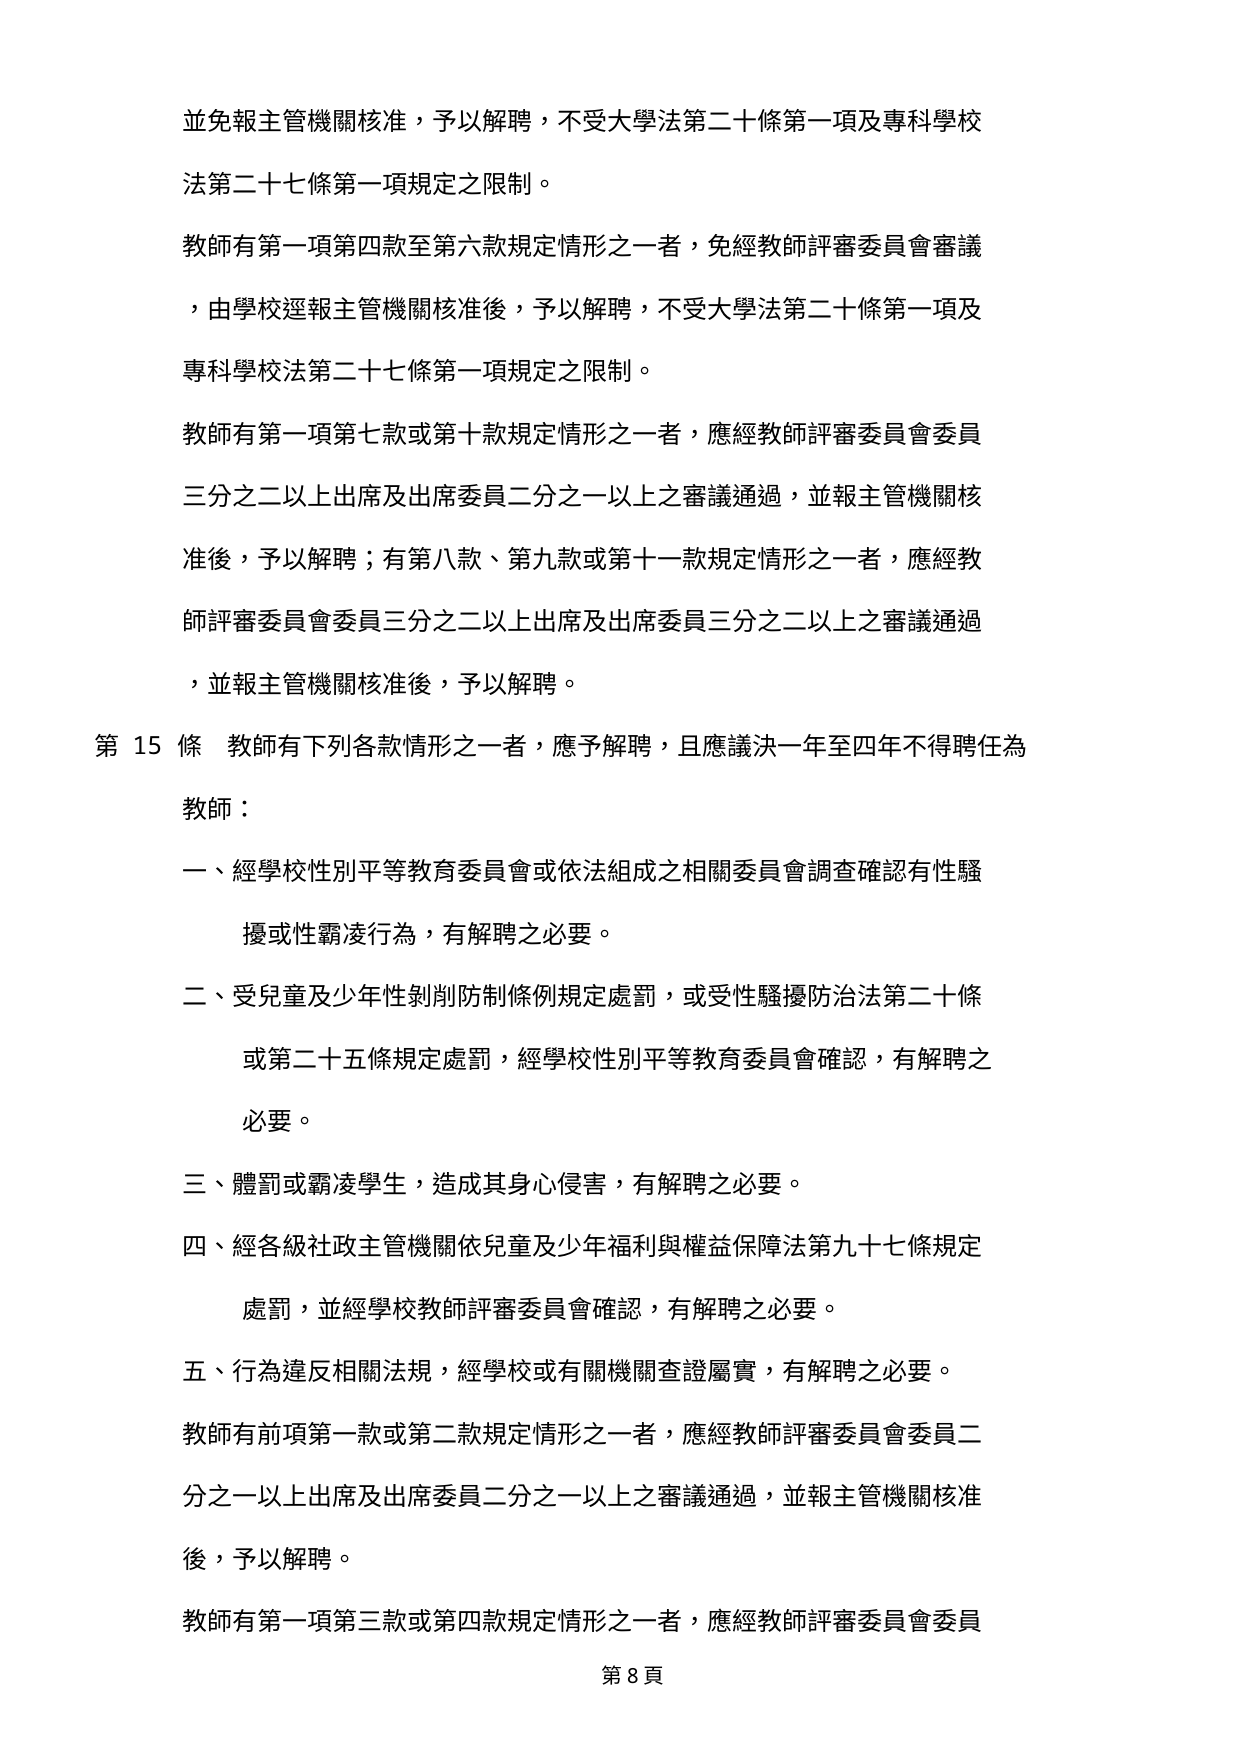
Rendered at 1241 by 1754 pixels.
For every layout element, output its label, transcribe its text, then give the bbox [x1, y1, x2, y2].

text 擾或性霸凌行為，有解聘之必要。 [182, 891, 1146, 953]
text 教師： [182, 766, 1146, 828]
text 後，予以解聘。 [182, 1516, 1146, 1578]
text 法第二十七條第一項規定之限制。 [182, 141, 1146, 203]
text 並免報主管機關核准，予以解聘，不受大學法第二十條第一項及專科學校 [182, 78, 1146, 141]
text 教師有前項第一款或第二款規定情形之一者，應經教師評審委員會委員二 [182, 1391, 1146, 1453]
text 第 15 條 教師有下列各款情形之一者，應予解聘，且應議決一年至四年不得聘任為 [94, 703, 1146, 766]
text 准後，予以解聘；有第八款、第九款或第十一款規定情形之一者，應經教 [182, 516, 1146, 578]
text ，由學校逕報主管機關核准後，予以解聘，不受大學法第二十條第一項及 [182, 266, 1146, 328]
text 三、體罰或霸凌學生，造成其身心侵害，有解聘之必要。 [182, 1141, 1146, 1203]
text 處罰，並經學校教師評審委員會確認，有解聘之必要。 [182, 1266, 1146, 1328]
text 二、受兒童及少年性剝削防制條例規定處罰，或受性騷擾防治法第二十條 [182, 953, 1146, 1016]
text 必要。 [182, 1078, 1146, 1141]
text 或第二十五條規定處罰，經學校性別平等教育委員會確認，有解聘之 [182, 1016, 1146, 1078]
text ，並報主管機關核准後，予以解聘。 [182, 641, 1146, 703]
text 師評審委員會委員三分之二以上出席及出席委員三分之二以上之審議通過 [182, 578, 1146, 641]
text 四、經各級社政主管機關依兒童及少年福利與權益保障法第九十七條規定 [182, 1203, 1146, 1266]
text 三分之二以上出席及出席委員二分之一以上之審議通過，並報主管機關核 [182, 453, 1146, 516]
text 分之一以上出席及出席委員二分之一以上之審議通過，並報主管機關核准 [182, 1453, 1146, 1516]
text 教師有第一項第七款或第十款規定情形之一者，應經教師評審委員會委員 [182, 391, 1146, 453]
text 一、經學校性別平等教育委員會或依法組成之相關委員會調查確認有性騷 [182, 828, 1146, 891]
text 專科學校法第二十七條第一項規定之限制。 [182, 328, 1146, 391]
text 五、行為違反相關法規，經學校或有關機關查證屬實，有解聘之必要。 [182, 1328, 1146, 1391]
text 教師有第一項第三款或第四款規定情形之一者，應經教師評審委員會委員 [182, 1578, 1146, 1641]
text 教師有第一項第四款至第六款規定情形之一者，免經教師評審委員會審議 [182, 203, 1146, 266]
